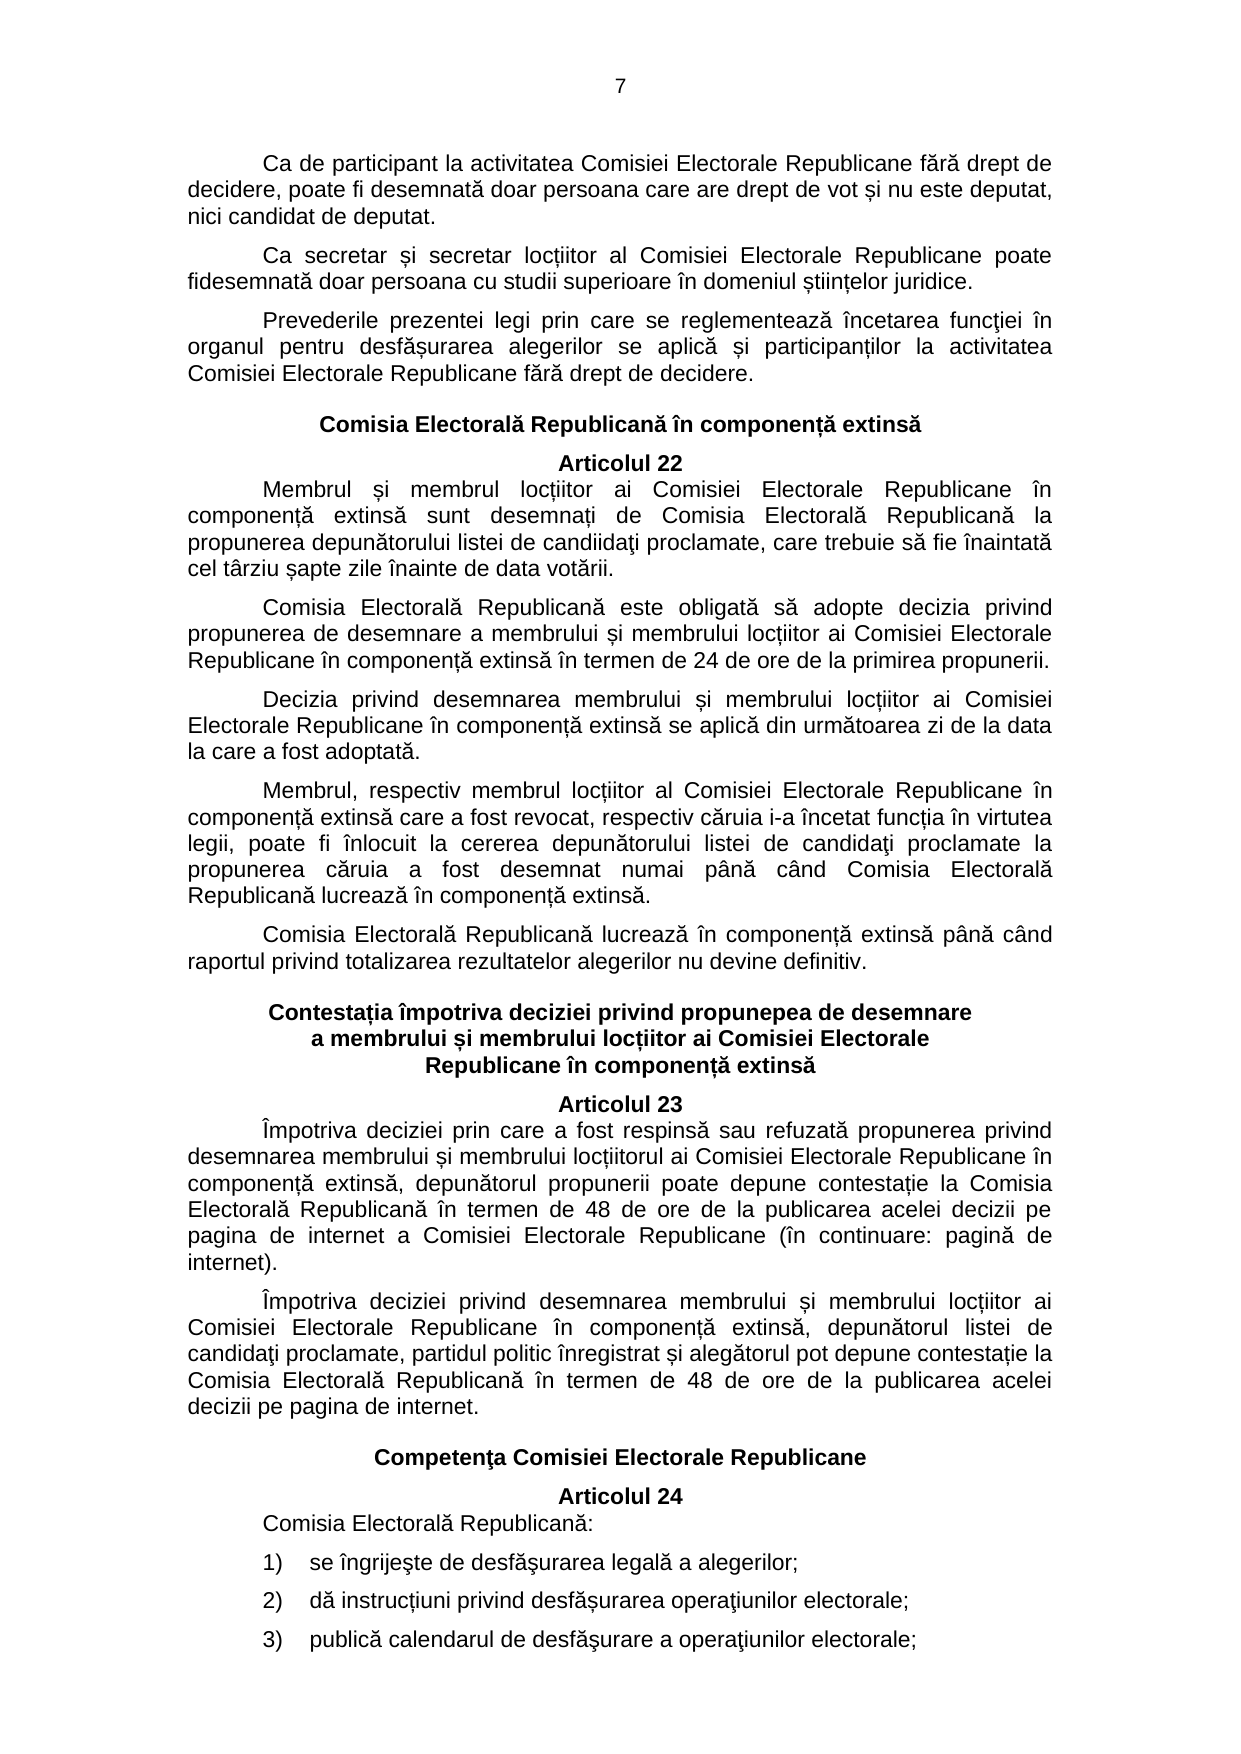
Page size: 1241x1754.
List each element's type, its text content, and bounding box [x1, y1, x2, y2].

text Comisia Electorală Republicană: [187, 1509, 1053, 1536]
text Membrul și membrul locțiitor ai Comisiei Electorale Republicane în componență extinsă sunt desemnați de Comisia Electorală Republicană la propunerea depunătorului listei de candiidaţi proclamate, care trebuie să fie înaintată cel târziu șapte zile înainte de data votării. [187, 476, 1053, 581]
text Decizia privind desemnarea membrului și membrului locțiitor ai Comisiei Electorale Republicane în componență extinsă se aplică din următoarea zi de la data la care a fost adoptată. [187, 686, 1053, 764]
text Ca de participant la activitatea Comisiei Electorale Republicane fără drept de decidere, poate fi desemnată doar persoana care are drept de vot și nu este deputat, nici candidat de deputat. [187, 150, 1053, 229]
text Prevederile prezentei legi prin care se reglementează încetarea funcţiei în organul pentru desfășurarea alegerilor se aplică și participanților la activitatea Comisiei Electorale Republicane fără drept de decidere. [187, 307, 1053, 386]
text Articolul 22 [262, 450, 978, 476]
text Ca secretar și secretar locțiitor al Comisiei Electorale Republicane poate fidesemnată doar persoana cu studii superioare în domeniul științelor juridice. [187, 242, 1053, 294]
text Competenţa Comisiei Electorale Republicane [262, 1444, 978, 1471]
text 1) se îngrijeşte de desfăşurarea legală a alegerilor; [187, 1548, 1053, 1575]
text Comisia Electorală Republicană în componență extinsă [262, 411, 978, 437]
text Împotriva deciziei prin care a fost respinsă sau refuzată propunerea privind desemnarea membrului și membrului locțiitorul ai Comisiei Electorale Republicane în componență extinsă, depunătorul propunerii poate depune contestație la Comisia Electorală Republicană în termen de 48 de ore de la publicarea acelei decizii pe pagina de internet a Comisiei Electorale Republicane (în continuare: pagină de internet). [187, 1117, 1053, 1275]
text Comisia Electorală Republicană este obligată să adopte decizia privind propunerea de desemnare a membrului și membrului locțiitor ai Comisiei Electorale Republicane în componență extinsă în termen de 24 de ore de la primirea propunerii. [187, 594, 1053, 673]
text 3) publică calendarul de desfăşurare a operaţiunilor electorale; [187, 1626, 1053, 1652]
text 2) dă instrucțiuni privind desfășurarea operaţiunilor electorale; [187, 1587, 1053, 1614]
text Contestația împotriva deciziei privind propuneрeа de desemnare a membrului și membrului locțiitor ai Comisiei Electorale Republicane în componență extinsă [262, 999, 978, 1078]
text Membrul, respectiv membrul locțiitor al Comisiei Electorale Republicane în componență extinsă care a fost revocat, respectiv căruia i-a încetat funcția în virtutea legii, poate fi înlocuit la cererea depunătorului listei de candidaţi proclamate la propunerea căruia a fost desemnat numai până când Comisia Electorală Republicană lucrează în componență extinsă. [187, 777, 1053, 909]
text Împotriva deciziei privind desemnarea membrului și membrului locțiitor ai Comisiei Electorale Republicane în componență extinsă, depunătorul listei de candidaţi proclamate, partidul politic înregistrat și alegătorul pot depune contestație la Comisia Electorală Republicană în termen de 48 de ore de la publicarea acelei decizii pe pagina de internet. [187, 1288, 1053, 1419]
text Articolul 23 [262, 1091, 978, 1117]
text Comisia Electorală Republicană lucrează în componență extinsă până când raportul privind totalizarea rezultatelor alegerilor nu devine definitiv. [187, 921, 1053, 974]
text Articolul 24 [262, 1483, 978, 1509]
